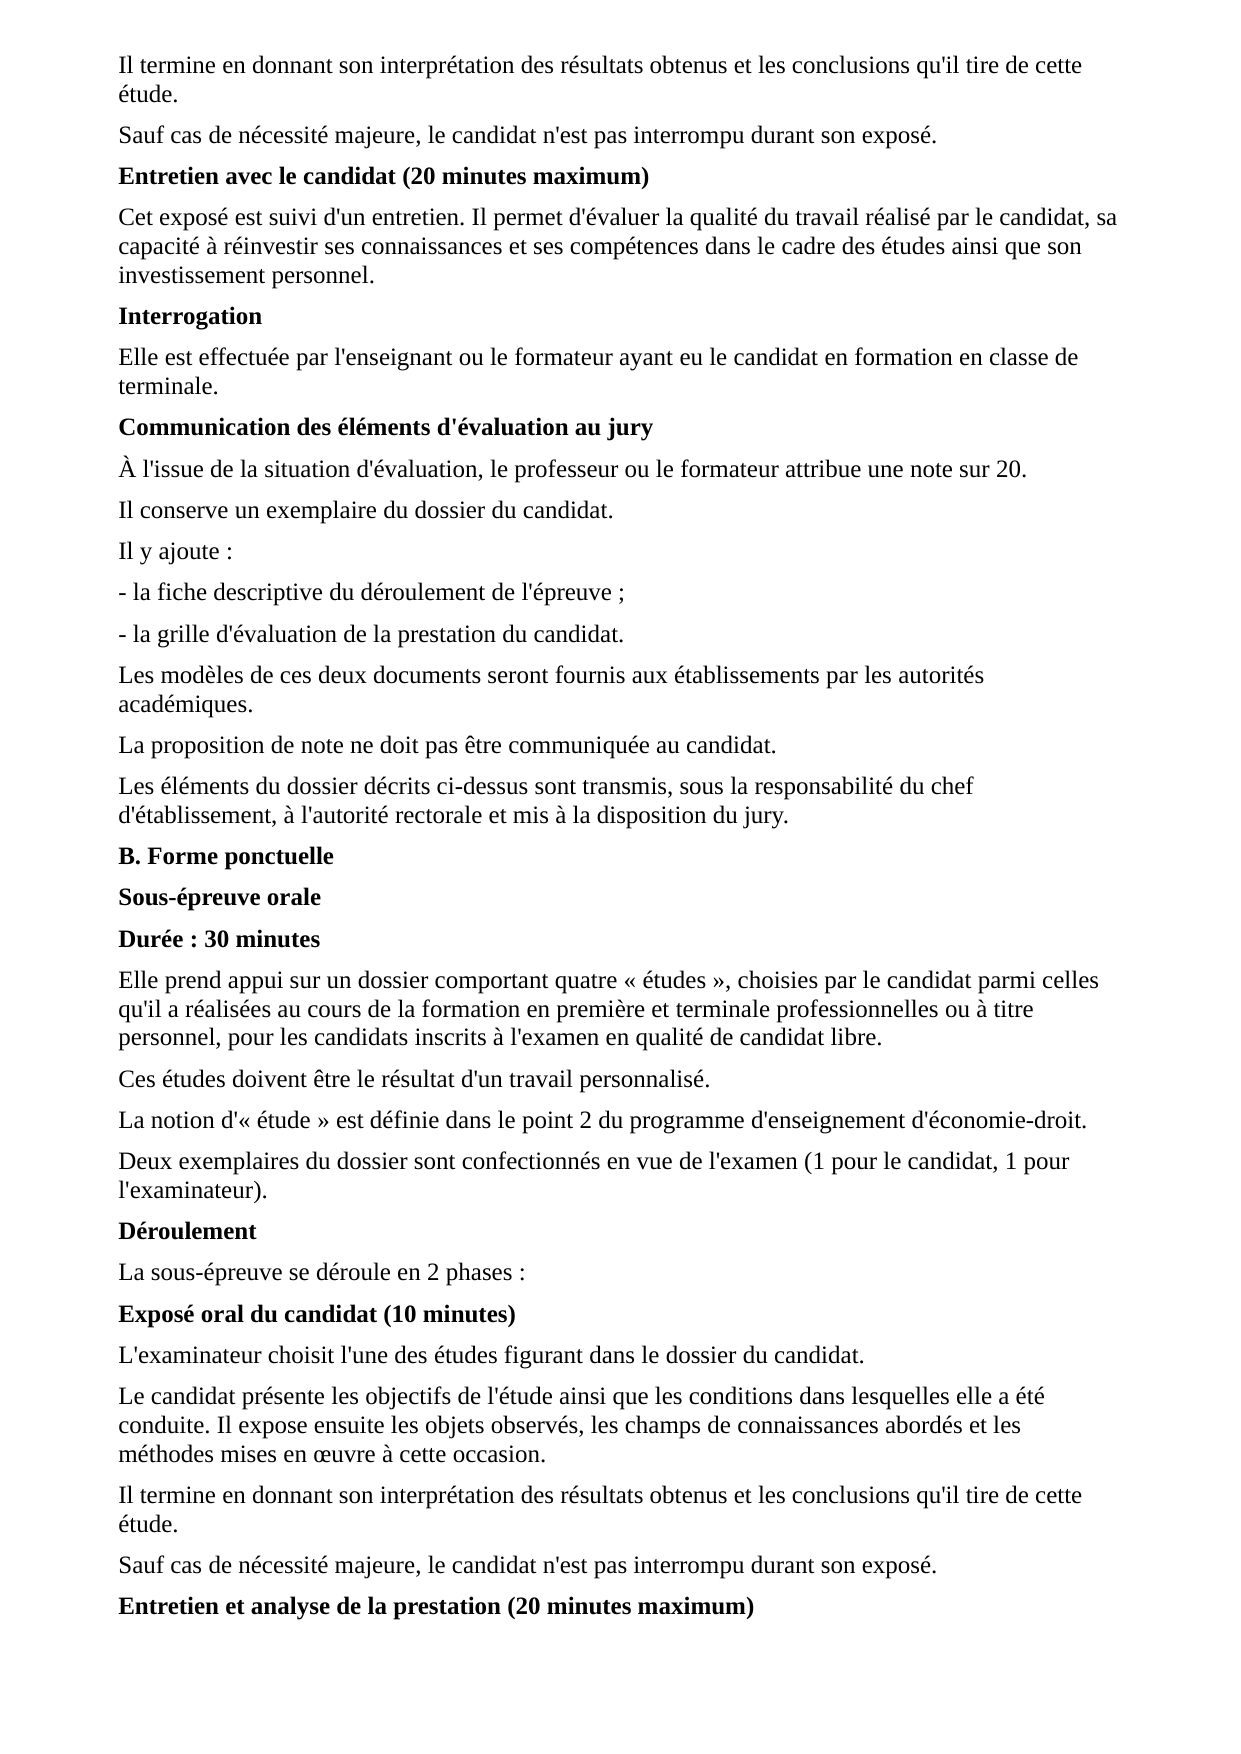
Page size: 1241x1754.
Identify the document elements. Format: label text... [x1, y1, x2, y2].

text Ces études doivent être le résultat d'un travail personnalisé. [118, 1064, 1122, 1092]
text À l'issue de la situation d'évaluation, le professeur ou le formateur attribue une note sur 20. [118, 454, 1122, 482]
text La proposition de note ne doit pas être communiquée au candidat. [118, 730, 1122, 759]
text Durée : 30 minutes [118, 924, 1122, 952]
text La sous-épreuve se déroule en 2 phases : [118, 1257, 1122, 1286]
text Le candidat présente les objectifs de l'étude ainsi que les conditions dans lesquelles elle a été conduite. Il expose ensuite les objets observés, les champs de connaissances abordés et les méthodes mises en œuvre à cette occasion. [118, 1381, 1122, 1467]
text Deux exemplaires du dossier sont confectionnés en vue de l'examen (1 pour le candidat, 1 pour l'examinateur). [118, 1146, 1122, 1204]
text L'examinateur choisit l'une des études figurant dans le dossier du candidat. [118, 1340, 1122, 1369]
text Il termine en donnant son interprétation des résultats obtenus et les conclusions qu'il tire de cette étude. [118, 50, 1122, 107]
text Exposé oral du candidat (10 minutes) [118, 1299, 1122, 1327]
text Sauf cas de nécessité majeure, le candidat n'est pas interrompu durant son exposé. [118, 120, 1122, 149]
text Il y ajoute : [118, 536, 1122, 565]
text La notion d'« étude » est définie dans le point 2 du programme d'enseignement d'économie-droit. [118, 1105, 1122, 1134]
text Communication des éléments d'évaluation au jury [118, 412, 1122, 441]
text - la fiche descriptive du déroulement de l'épreuve ; [118, 577, 1122, 606]
text Sous-épreuve orale [118, 882, 1122, 911]
text Cet exposé est suivi d'un entretien. Il permet d'évaluer la qualité du travail réalisé par le candidat, sa capacité à réinvestir ses connaissances et ses compétences dans le cadre des études ainsi que son investissement personnel. [118, 202, 1122, 289]
text Elle prend appui sur un dossier comportant quatre « études », choisies par le candidat parmi celles qu'il a réalisées au cours de la formation en première et terminale professionnelles ou à titre personnel, pour les candidats inscrits à l'examen en qualité de candidat libre. [118, 965, 1122, 1051]
text Entretien et analyse de la prestation (20 minutes maximum) [118, 1591, 1122, 1620]
text Sauf cas de nécessité majeure, le candidat n'est pas interrompu durant son exposé. [118, 1550, 1122, 1579]
text Les modèles de ces deux documents seront fournis aux établissements par les autorités académiques. [118, 660, 1122, 717]
text Entretien avec le candidat (20 minutes maximum) [118, 161, 1122, 190]
text - la grille d'évaluation de la prestation du candidat. [118, 619, 1122, 647]
text Il termine en donnant son interprétation des résultats obtenus et les conclusions qu'il tire de cette étude. [118, 1480, 1122, 1537]
text Il conserve un exemplaire du dossier du candidat. [118, 495, 1122, 524]
text Interrogation [118, 301, 1122, 330]
text B. Forme ponctuelle [118, 841, 1122, 870]
text Déroulement [118, 1216, 1122, 1245]
text Elle est effectuée par l'enseignant ou le formateur ayant eu le candidat en formation en classe de terminale. [118, 342, 1122, 400]
text Les éléments du dossier décrits ci-dessus sont transmis, sous la responsabilité du chef d'établissement, à l'autorité rectorale et mis à la disposition du jury. [118, 771, 1122, 829]
